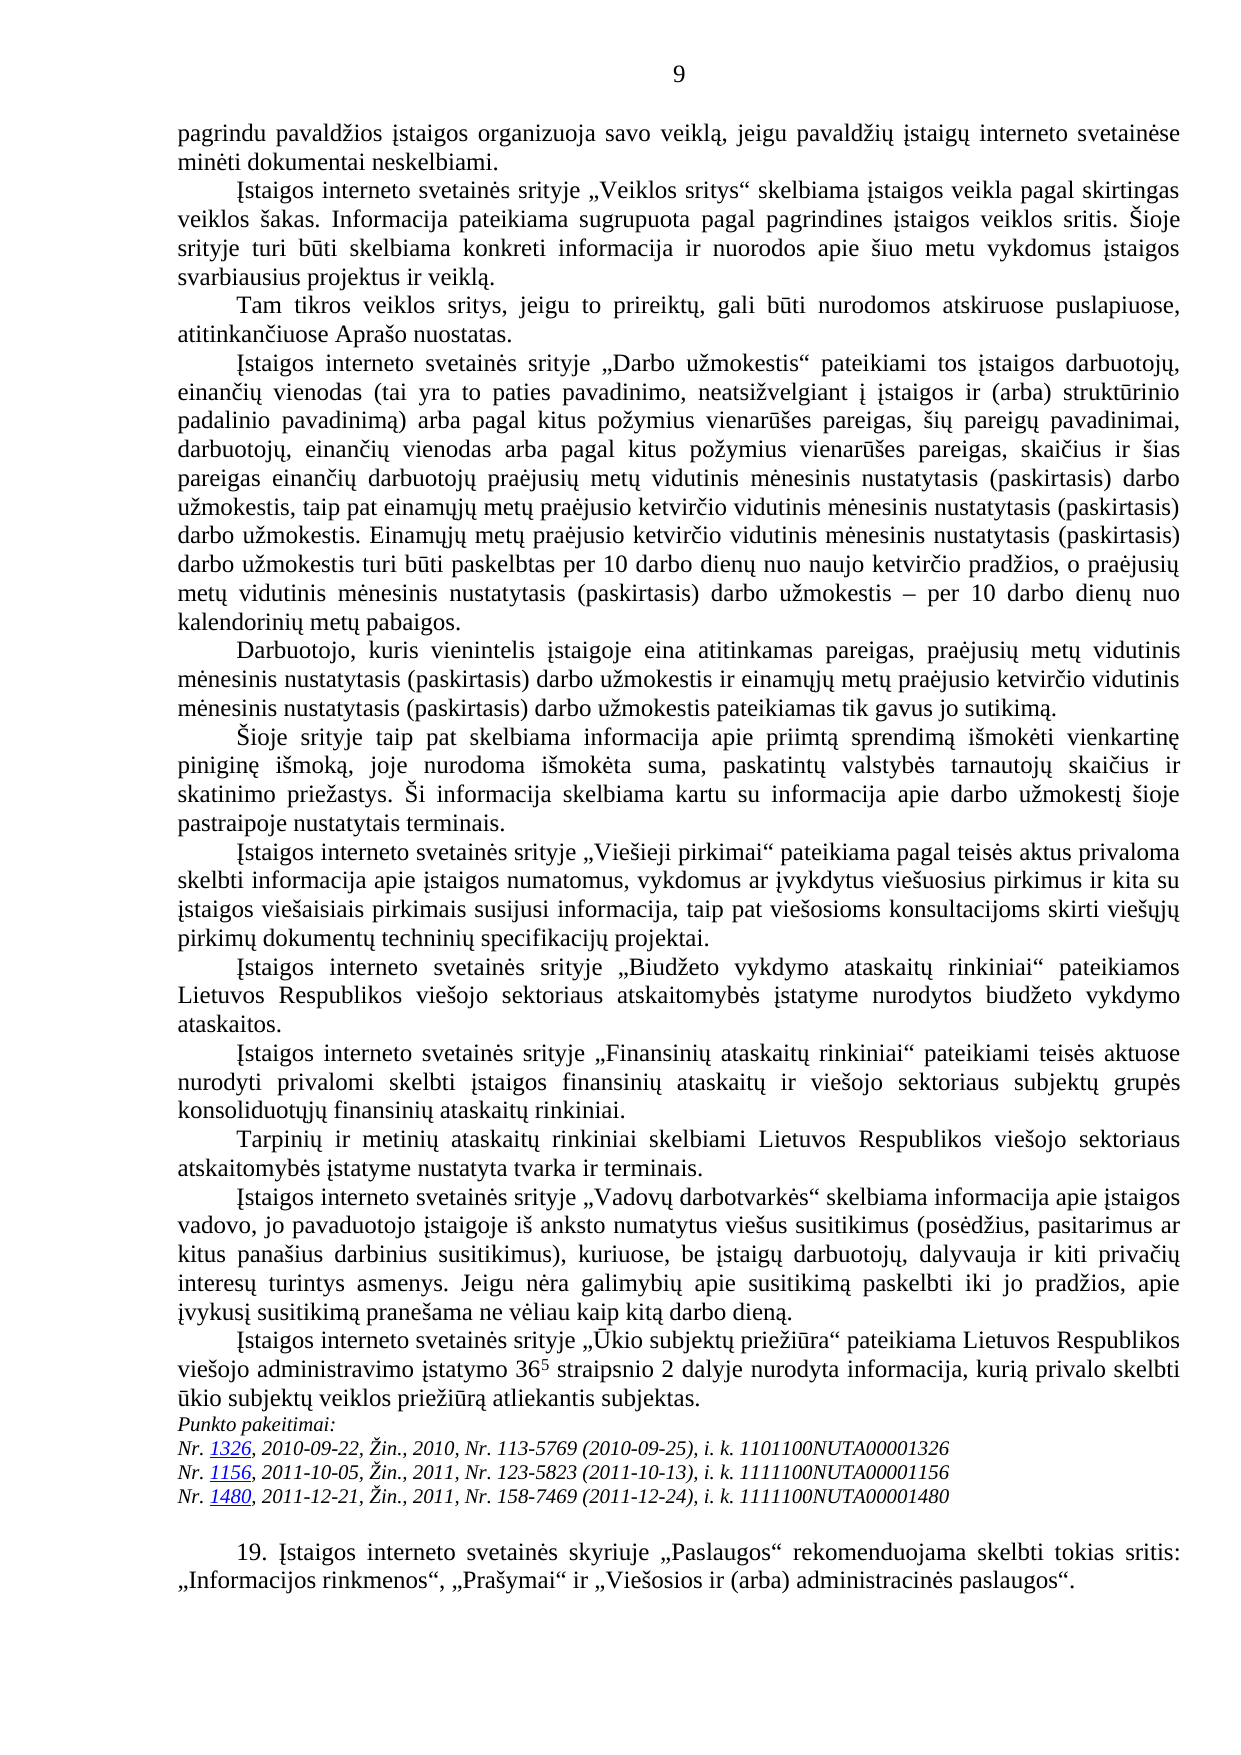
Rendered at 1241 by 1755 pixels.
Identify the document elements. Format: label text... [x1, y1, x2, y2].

text Punkto pakeitimai: [177, 1412, 1181, 1436]
text 19. Įstaigos interneto svetainės skyriuje „Paslaugos“ rekomenduojama skelbti tokias sritis: „Informacijos rinkmenos“, „Prašymai“ ir „Viešosios ir (arba) administracinės paslaugos“. [177, 1537, 1181, 1594]
text Įstaigos interneto svetainės srityje „Ūkio subjektų priežiūra“ pateikiama Lietuvos Respublikos viešojo administravimo įstatymo 365 straipsnio 2 dalyje nurodyta informacija, kurią privalo skelbti ūkio subjektų veiklos priežiūrą atliekantis subjektas. [177, 1326, 1181, 1412]
text Nr. 1156, 2011-10-05, Žin., 2011, Nr. 123-5823 (2011-10-13), i. k. 1111100NUTA00001156 [177, 1460, 1181, 1484]
text Įstaigos interneto svetainės srityje „Viešieji pirkimai“ pateikiama pagal teisės aktus privaloma skelbti informacija apie įstaigos numatomus, vykdomus ar įvykdytus viešuosius pirkimus ir kita su įstaigos viešaisiais pirkimais susijusi informacija, taip pat viešosioms konsultacijoms skirti viešųjų pirkimų dokumentų techninių specifikacijų projektai. [177, 837, 1181, 952]
text Nr. 1480, 2011-12-21, Žin., 2011, Nr. 158-7469 (2011-12-24), i. k. 1111100NUTA00001480 [177, 1484, 1181, 1508]
text Darbuotojo, kuris vienintelis įstaigoje eina atitinkamas pareigas, praėjusių metų vidutinis mėnesinis nustatytasis (paskirtasis) darbo užmokestis ir einamųjų metų praėjusio ketvirčio vidutinis mėnesinis nustatytasis (paskirtasis) darbo užmokestis pateikiamas tik gavus jo sutikimą. [177, 636, 1181, 722]
text Tam tikros veiklos sritys, jeigu to prireiktų, gali būti nurodomos atskiruose puslapiuose, atitinkančiuose Aprašo nuostatas. [177, 291, 1181, 348]
text Įstaigos interneto svetainės srityje „Biudžeto vykdymo ataskaitų rinkiniai“ pateikiamos Lietuvos Respublikos viešojo sektoriaus atskaitomybės įstatyme nurodytos biudžeto vykdymo ataskaitos. [177, 952, 1181, 1038]
text Įstaigos interneto svetainės srityje „Finansinių ataskaitų rinkiniai“ pateikiami teisės aktuose nurodyti privalomi skelbti įstaigos finansinių ataskaitų ir viešojo sektoriaus subjektų grupės konsoliduotųjų finansinių ataskaitų rinkiniai. [177, 1038, 1181, 1124]
text Nr. 1326, 2010-09-22, Žin., 2010, Nr. 113-5769 (2010-09-25), i. k. 1101100NUTA00001326 [177, 1436, 1181, 1460]
text Įstaigos interneto svetainės srityje „Veiklos sritys“ skelbiama įstaigos veikla pagal skirtingas veiklos šakas. Informacija pateikiama sugrupuota pagal pagrindines įstaigos veiklos sritis. Šioje srityje turi būti skelbiama konkreti informacija ir nuorodos apie šiuo metu vykdomus įstaigos svarbiausius projektus ir veiklą. [177, 176, 1181, 291]
text Šioje srityje taip pat skelbiama informacija apie priimtą sprendimą išmokėti vienkartinę piniginę išmoką, joje nurodoma išmokėta suma, paskatintų valstybės tarnautojų skaičius ir skatinimo priežastys. Ši informacija skelbiama kartu su informacija apie darbo užmokestį šioje pastraipoje nustatytais terminais. [177, 722, 1181, 837]
text Įstaigos interneto svetainės srityje „Vadovų darbotvarkės“ skelbiama informacija apie įstaigos vadovo, jo pavaduotojo įstaigoje iš anksto numatytus viešus susitikimus (posėdžius, pasitarimus ar kitus panašius darbinius susitikimus), kuriuose, be įstaigų darbuotojų, dalyvauja ir kiti privačių interesų turintys asmenys. Jeigu nėra galimybių apie susitikimą paskelbti iki jo pradžios, apie įvykusį susitikimą pranešama ne vėliau kaip kitą darbo dieną. [177, 1182, 1181, 1326]
text Tarpinių ir metinių ataskaitų rinkiniai skelbiami Lietuvos Respublikos viešojo sektoriaus atskaitomybės įstatyme nustatyta tvarka ir terminais. [177, 1124, 1181, 1182]
text pagrindu pavaldžios įstaigos organizuoja savo veiklą, jeigu pavaldžių įstaigų interneto svetainėse minėti dokumentai neskelbiami. [177, 118, 1181, 176]
text Įstaigos interneto svetainės srityje „Darbo užmokestis“ pateikiami tos įstaigos darbuotojų, einančių vienodas (tai yra to paties pavadinimo, neatsižvelgiant į įstaigos ir (arba) struktūrinio padalinio pavadinimą) arba pagal kitus požymius vienarūšes pareigas, šių pareigų pavadinimai, darbuotojų, einančių vienodas arba pagal kitus požymius vienarūšes pareigas, skaičius ir šias pareigas einančių darbuotojų praėjusių metų vidutinis mėnesinis nustatytasis (paskirtasis) darbo užmokestis, taip pat einamųjų metų praėjusio ketvirčio vidutinis mėnesinis nustatytasis (paskirtasis) darbo užmokestis. Einamųjų metų praėjusio ketvirčio vidutinis mėnesinis nustatytasis (paskirtasis) darbo užmokestis turi būti paskelbtas per 10 darbo dienų nuo naujo ketvirčio pradžios, o praėjusių metų vidutinis mėnesinis nustatytasis (paskirtasis) darbo užmokestis – per 10 darbo dienų nuo kalendorinių metų pabaigos. [177, 348, 1181, 636]
